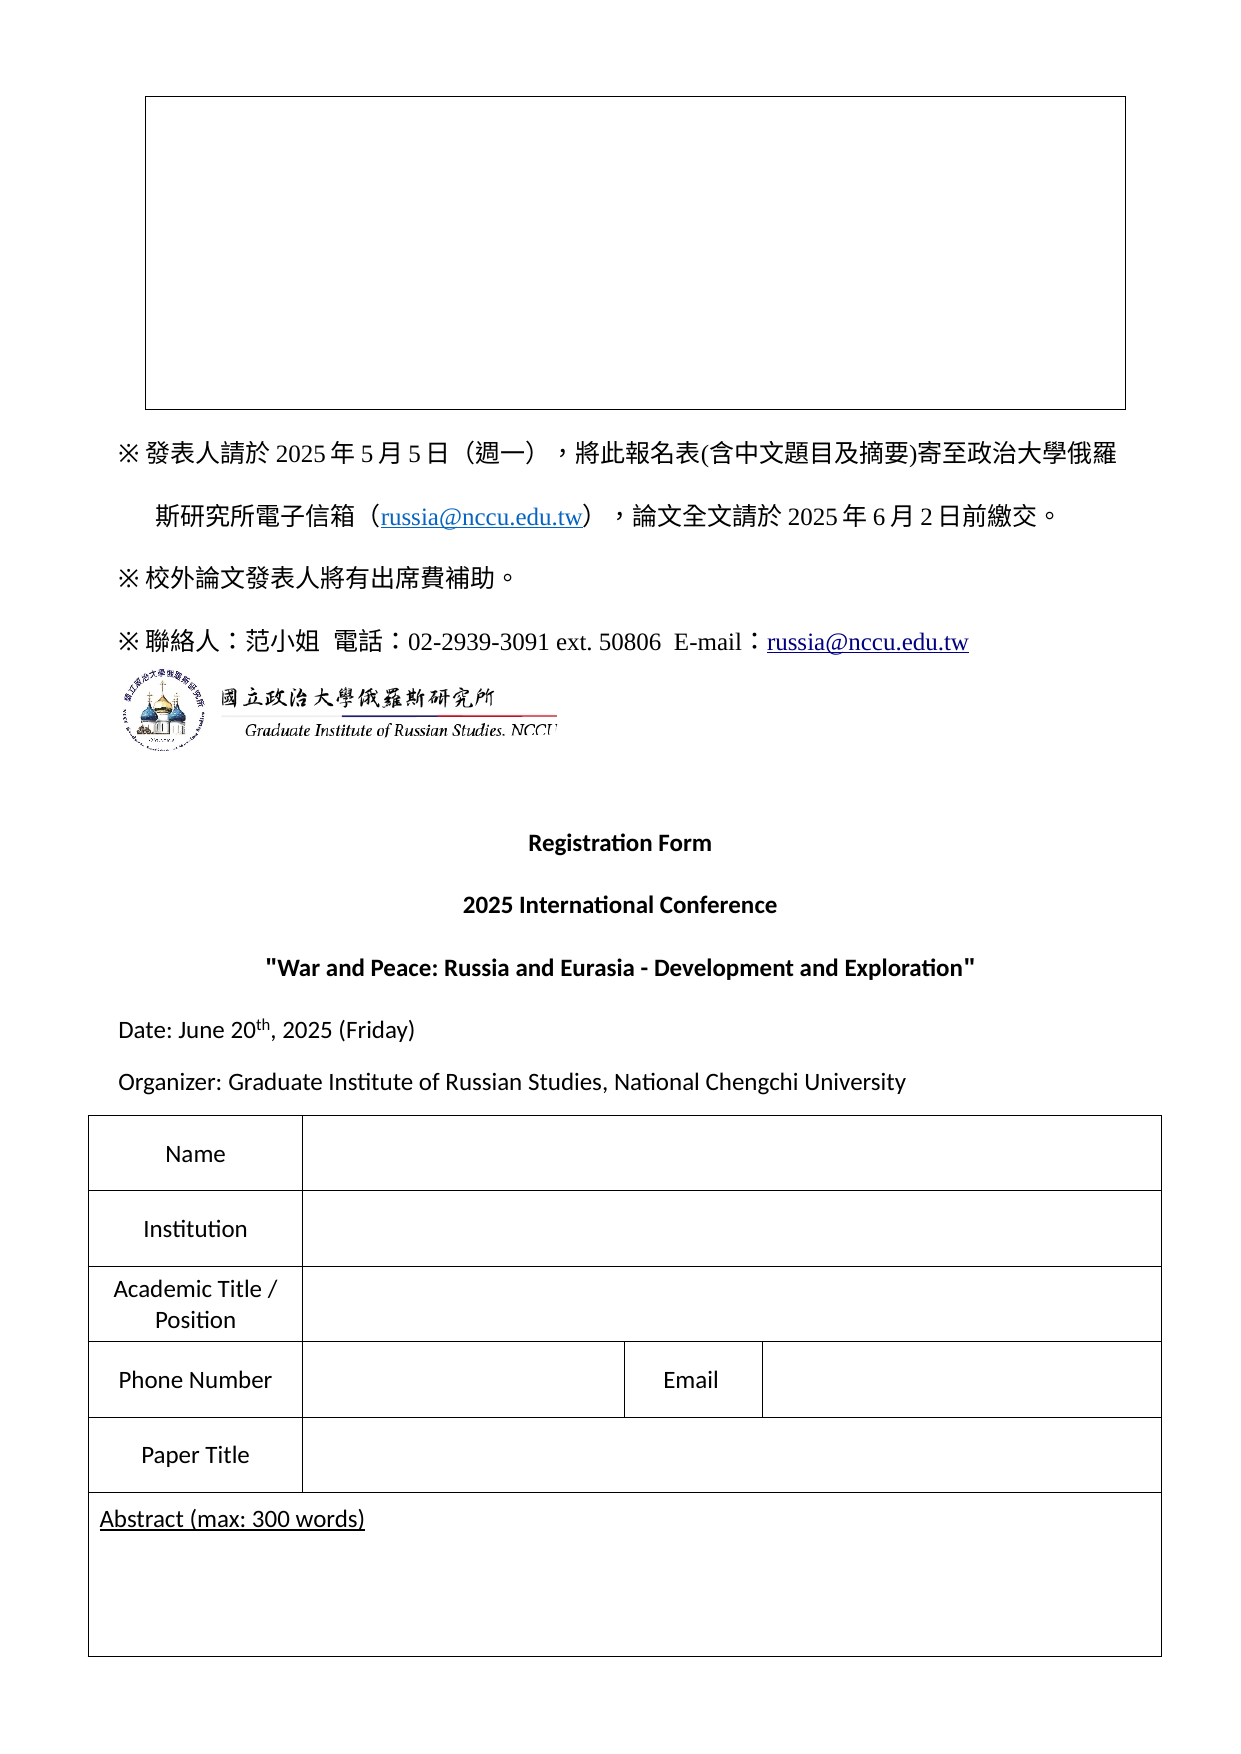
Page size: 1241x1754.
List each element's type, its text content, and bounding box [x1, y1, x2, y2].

table_cell [763, 1342, 1161, 1417]
table_cell [303, 1418, 1161, 1492]
table_header [303, 1116, 1161, 1190]
table_cell [303, 1267, 1161, 1341]
text "War and Peace: Russia and Eurasia - Development and Exploration" [118, 926, 1122, 988]
table_header Name [89, 1116, 302, 1190]
text ※ 發表人請於2025年5月5日（週一），將此報名表(含中文題目及摘要)寄至政治大學俄羅斯研究所電子信箱（russia@nccu.edu.tw），論文全文請於2025年6月2日前繳交。 [118, 410, 1122, 535]
table_cell Academic Title / Position [89, 1267, 302, 1341]
text Registration Form [118, 801, 1122, 863]
table_cell [303, 1342, 624, 1417]
table_cell [146, 97, 1125, 409]
table_cell Institution [89, 1191, 302, 1266]
text ※ 校外論文發表人將有出席費補助。 [118, 535, 1122, 598]
table_cell Phone Number [89, 1342, 302, 1417]
text ※ 聯絡人：范小姐 電話：02-2939-3091 ext. 50806 E-mail：russia@nccu.edu.tw [118, 598, 1122, 660]
text Organizer: Graduate Institute of Russian Studies, National Chengchi University [118, 1066, 1156, 1096]
table_cell Email [625, 1342, 762, 1417]
table_cell Paper Title [89, 1418, 302, 1492]
text 2025 International Conference [118, 863, 1122, 926]
text Date: June 20th, 2025 (Friday) [118, 988, 1122, 1051]
table_cell [303, 1191, 1161, 1266]
table_cell Abstract (max: 300 words) [89, 1493, 1161, 1656]
